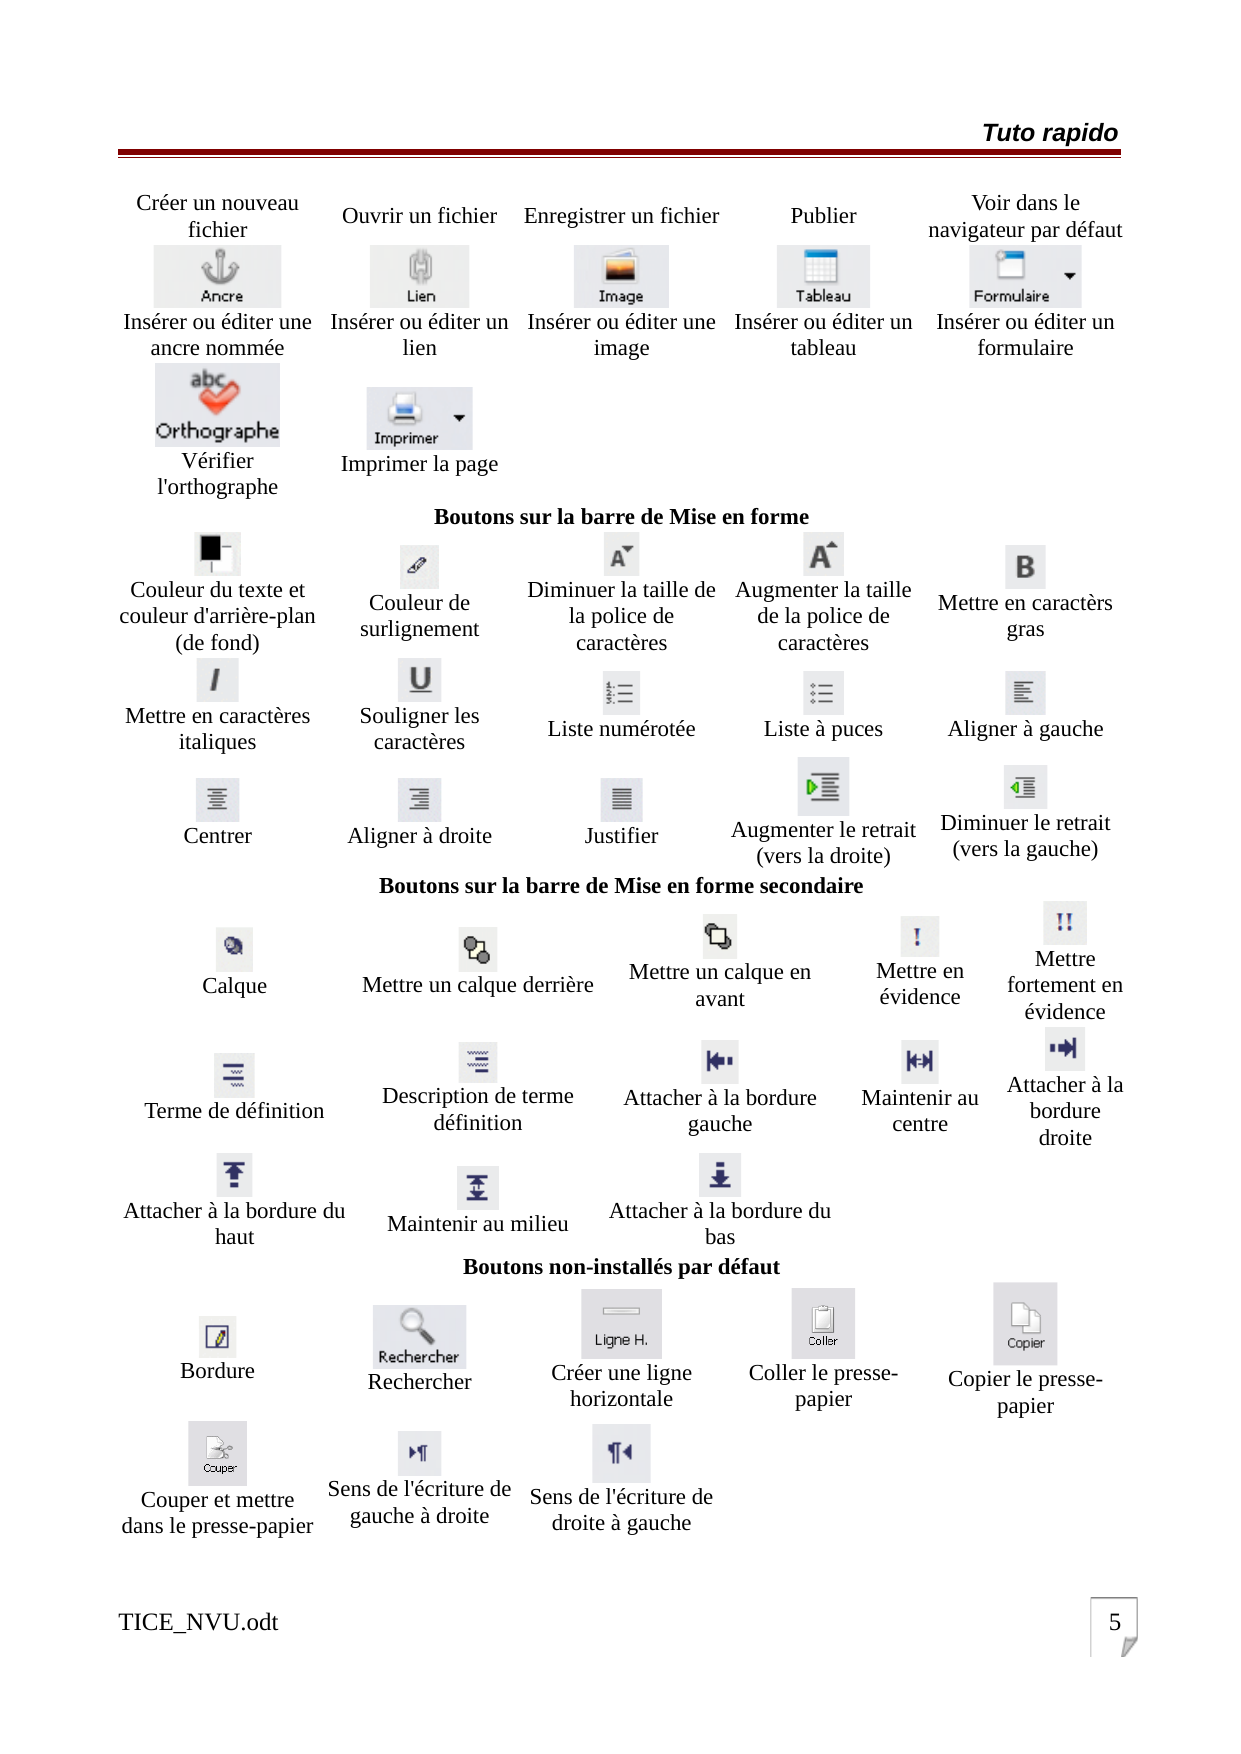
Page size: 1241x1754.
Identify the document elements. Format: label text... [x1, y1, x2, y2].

picture [1005, 671, 1046, 715]
table_cell Insérer ou éditer un tableau [723, 244, 924, 362]
picture [216, 1153, 253, 1197]
table_cell [521, 362, 722, 501]
picture [969, 245, 1082, 308]
picture [1045, 1027, 1086, 1071]
table_cell Rechercher [319, 1281, 521, 1420]
picture [155, 363, 280, 447]
table_cell [723, 1420, 924, 1540]
picture [397, 778, 442, 822]
picture [397, 658, 442, 702]
picture [153, 245, 282, 308]
picture [369, 245, 470, 308]
table_cell Mettre en caractères italiques [117, 657, 318, 756]
picture [701, 1040, 739, 1084]
table_cell Souligner les caractères [319, 657, 521, 756]
picture [457, 1166, 499, 1210]
picture [901, 1040, 939, 1084]
table_cell Augmenter la taille de la police de caractères [723, 531, 924, 657]
picture [1003, 765, 1048, 809]
table_cell Maintenir au centre [836, 1026, 1004, 1152]
table_cell Diminuer la taille de la police de caractères [521, 531, 722, 657]
table_cell Maintenir au milieu [352, 1152, 604, 1251]
picture [366, 387, 473, 450]
table_cell Attacher à la bordure du haut [117, 1152, 352, 1251]
picture [699, 1153, 742, 1197]
table_cell Ouvrir un fichier [319, 188, 521, 244]
table_cell Vérifier l'orthographe [117, 362, 318, 501]
table_cell Attacher à la bordure droite [1004, 1026, 1126, 1152]
table_cell Terme de définition [117, 1026, 352, 1152]
table_cell Couleur du texte et couleur d'arrière-plan (de fond) [117, 531, 318, 657]
picture [602, 671, 641, 715]
picture [214, 1053, 255, 1098]
table_header Boutons sur la barre de Mise en forme secondaire [117, 870, 1126, 900]
table_cell Insérer ou éditer un lien [319, 244, 521, 362]
picture [196, 658, 239, 702]
picture [900, 916, 940, 957]
table_cell Insérer ou éditer un formulaire [925, 244, 1126, 362]
table_cell Mettre en caractèrs gras [925, 531, 1126, 657]
table_cell [723, 362, 924, 501]
table_cell Insérer ou éditer une ancre nommée [117, 244, 318, 362]
table_cell Attacher à la bordure gauche [604, 1026, 836, 1152]
picture [1005, 545, 1046, 589]
table_cell Mettre un calque en avant [604, 900, 836, 1026]
table_cell Description de terme définition [352, 1026, 604, 1152]
table_cell Augmenter le retrait (vers la droite) [723, 756, 924, 870]
table_cell Liste numérotée [521, 657, 722, 756]
picture [791, 1288, 856, 1359]
picture [198, 1316, 237, 1358]
table_cell Couper et mettre dans le presse-papier [117, 1420, 318, 1540]
picture [776, 245, 871, 308]
picture [194, 532, 241, 576]
table_cell Mettre fortement en évidence [1004, 900, 1126, 1026]
table_cell [1004, 1152, 1126, 1251]
table_cell [925, 362, 1126, 501]
picture [702, 914, 738, 959]
picture [573, 245, 669, 308]
table_cell Imprimer la page [319, 362, 521, 501]
table_cell Copier le presse-papier [925, 1281, 1126, 1420]
picture [458, 927, 498, 972]
table_cell Diminuer le retrait (vers la gauche) [925, 756, 1126, 870]
table_cell Aligner à gauche [925, 657, 1126, 756]
picture [592, 1424, 651, 1483]
table_cell Insérer ou éditer une image [521, 244, 722, 362]
picture [600, 778, 643, 822]
picture [993, 1282, 1058, 1366]
picture [458, 1042, 498, 1083]
table_cell Aligner à droite [319, 756, 521, 870]
picture [1043, 901, 1087, 945]
picture [400, 545, 439, 589]
table_cell Mettre un calque derrière [352, 900, 604, 1026]
table_cell Calque [117, 900, 352, 1026]
picture [372, 1305, 467, 1369]
picture [603, 532, 640, 576]
picture [797, 757, 850, 816]
table_cell Attacher à la bordure du bas [604, 1152, 836, 1251]
table_cell Créer un nouveau fichier [117, 188, 318, 244]
picture [188, 1421, 247, 1486]
table_cell Sens de l'écriture de gauche à droite [319, 1420, 521, 1540]
table_cell Sens de l'écriture de droite à gauche [521, 1420, 722, 1540]
table_cell Publier [723, 188, 924, 244]
picture [803, 671, 844, 715]
table_cell [836, 1152, 1004, 1251]
table_header Boutons sur la barre de Mise en forme [117, 501, 1126, 531]
picture [803, 532, 844, 576]
table_cell Justifier [521, 756, 722, 870]
picture [215, 927, 253, 972]
table_cell [925, 1420, 1126, 1540]
table_cell Couleur de surlignement [319, 531, 521, 657]
table_cell Voir dans le navigateur par défaut [925, 188, 1126, 244]
table_cell Bordure [117, 1281, 318, 1420]
picture [397, 1431, 442, 1476]
table_cell Mettre en évidence [836, 900, 1004, 1026]
picture [195, 778, 240, 822]
table_cell Coller le presse-papier [723, 1281, 924, 1420]
table_cell Créer une ligne horizontale [521, 1281, 722, 1420]
table_cell Liste à puces [723, 657, 924, 756]
table_header Boutons non-installés par défaut [117, 1251, 1126, 1281]
table_cell Centrer [117, 756, 318, 870]
table_cell Enregistrer un fichier [521, 188, 722, 244]
picture [581, 1289, 662, 1359]
